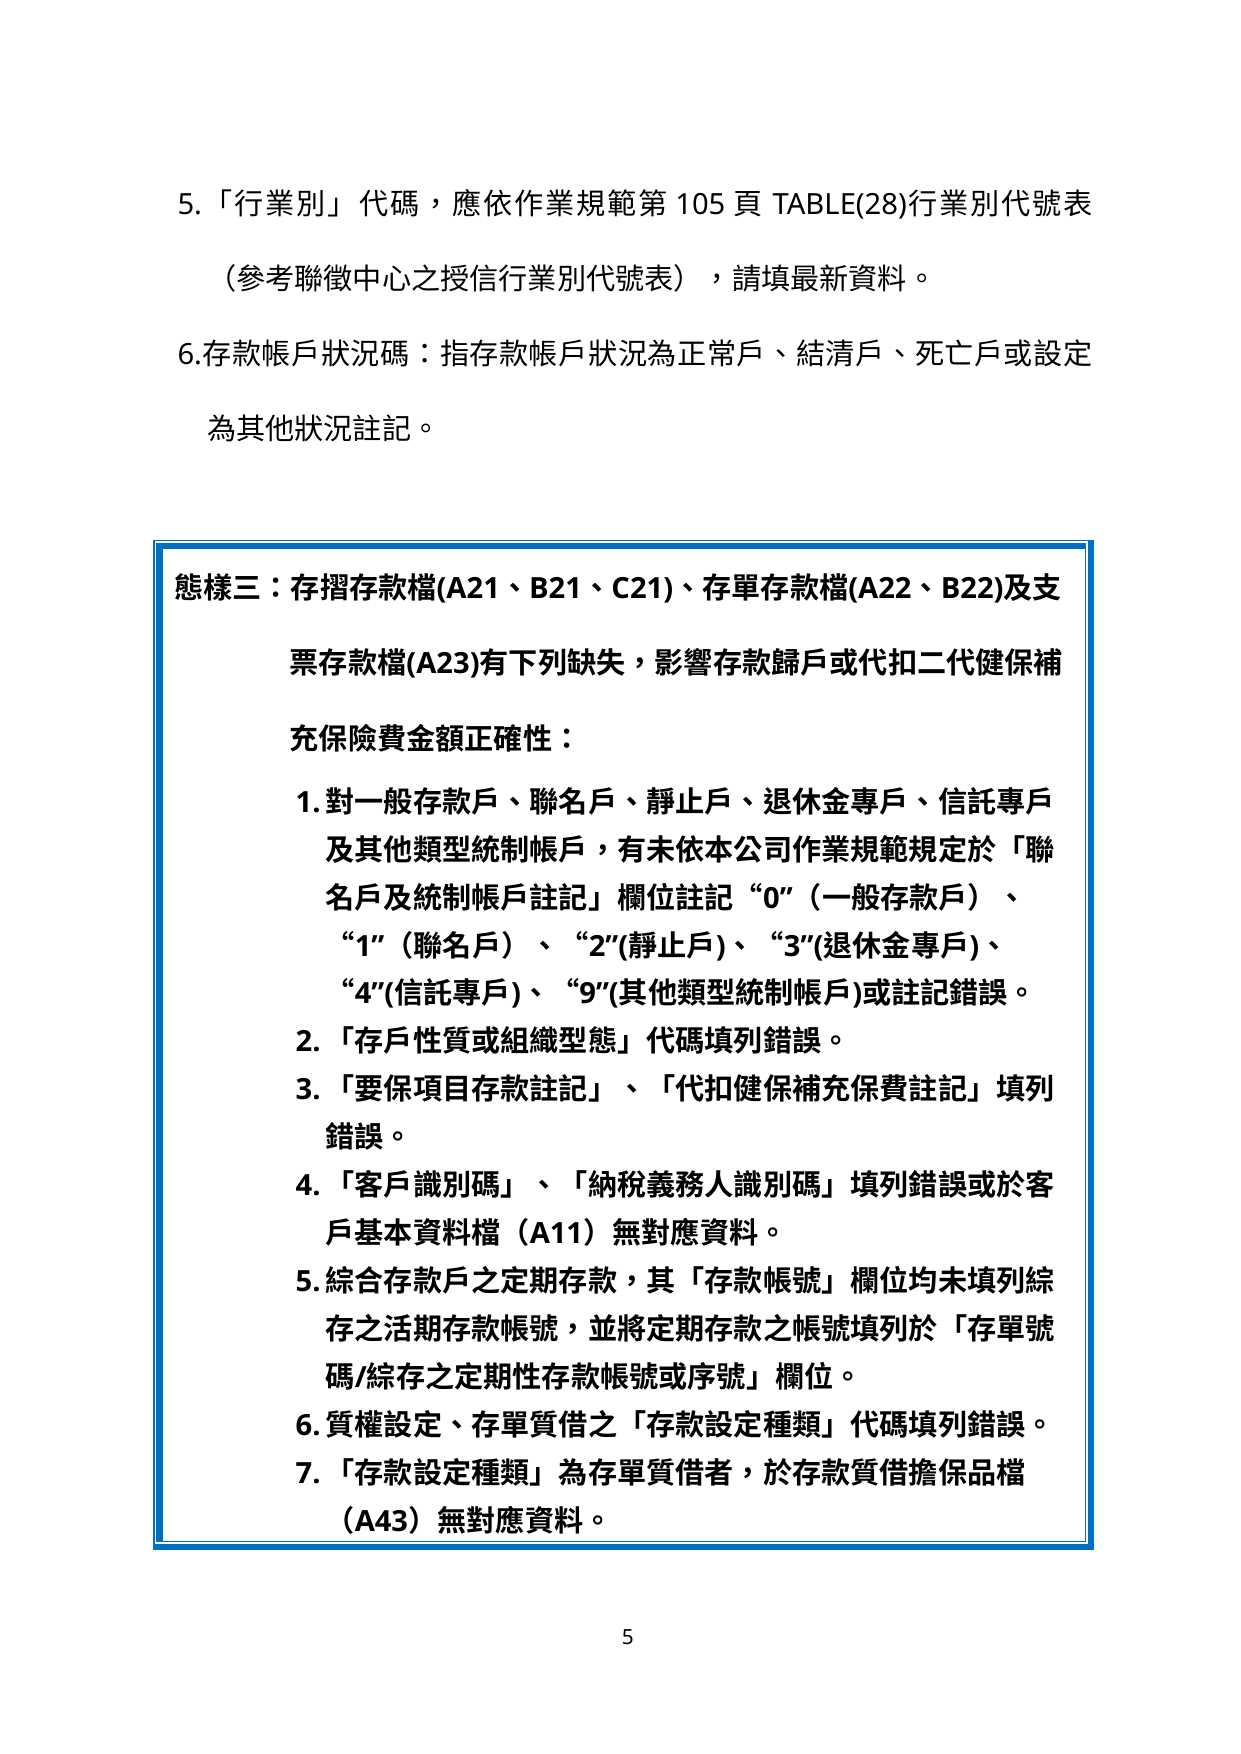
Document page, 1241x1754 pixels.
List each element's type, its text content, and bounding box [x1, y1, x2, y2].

text 5.「行業別」代碼，應依作業規範第105頁 TABLE(28)行業別代號表（參考聯徵中心之授信行業別代號表），請填最新資料。 [177, 164, 1093, 314]
table_header 態樣三：存摺存款檔(A21、B21、C21)、存單存款檔(A22、B22)及支票存款檔(A23)有下列缺失，影響存款歸戶或代扣二代健保補充保險費金額正確性： 對一般存款戶、聯名戶、靜止戶、退休金專戶、信託專戶及其他類型統制帳戶，有未依本公司作業規範規定於「聯名戶及統制帳戶註記」欄位註記“0”（一般存款戶）、“1”（聯名戶）、“2”(靜止戶)、“3”(退休金專戶)、“4”(信託專戶)、“9”(其他類型統制帳戶)或註記錯誤。 「存戶性質或組織型態」代碼填列錯誤。 「要保項目存款註記」、「代扣健保補充保費註記」填列錯誤。 「客戶識別碼」、「納稅義務人識別碼」填列錯誤或於客戶基本資料檔（A11）無對應資料。 綜合存款戶之定期存款，其「存款帳號」欄位均未填列綜存之活期存款帳號，並將定期存款之帳號填列於「存單號碼/綜存之定期性存款帳號或序號」欄位。 質權設定、存單質借之「存款設定種類」代碼填列錯誤。 「存款設定種類」為存單質借者，於存款質借擔保品檔（A43）無對應資料。 辦理質權設定，「存款設定質權金額」或「設定質權日期」誤留空白。 各類存款檔科目餘額與會計主檔(A71)之該科目餘額不符。 存單存款之「付息方式」代碼，與實際付息方式不同，或於自訂之付息方式代碼檔（T08）無對應資料。 「存款性質別」、「存款帳戶狀況碼」（如：客戶死亡、破產，或所有存款均被扣押凍結者）、「利率別」、「票據種類」等代碼，有填列錯誤或分別於自訂之代碼檔（T03、T04、T06及T19）無對應資料。 對金融機構於被併購前已轉列整理收入之靜止戶存款，併購完成後之存續機構未將該等存款轉回存款科目，並以開立靜止戶之統制帳戶方式控管。 [163, 549, 1085, 1541]
text 6.存款帳戶狀況碼：指存款帳戶狀況為正常戶、結清戶、死亡戶或設定為其他狀況註記。 [177, 314, 1093, 464]
